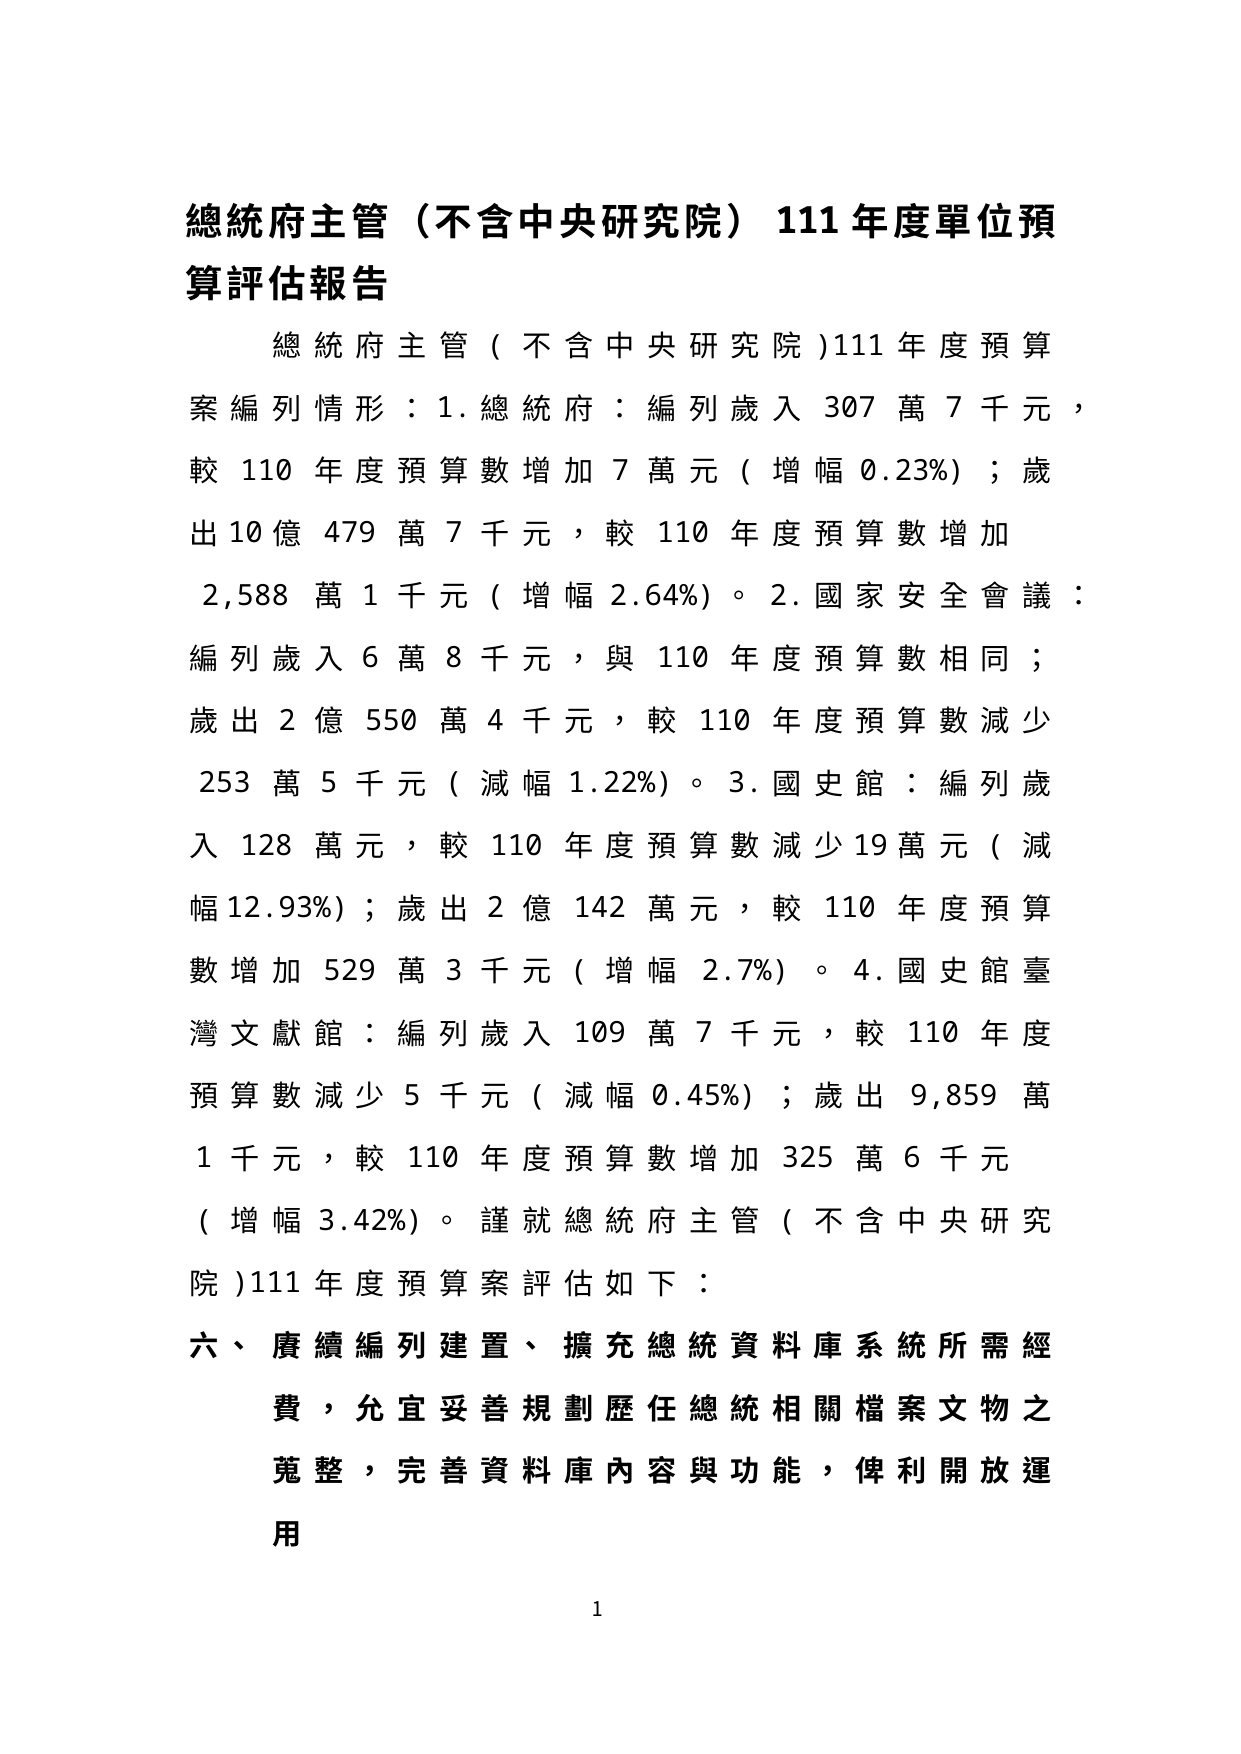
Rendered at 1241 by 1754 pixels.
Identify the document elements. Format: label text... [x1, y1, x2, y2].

text 總統府主管（不含中央研究院）111年度單位預算評估報告 [183, 177, 1058, 302]
text 六、賡續編列建置、擴充總統資料庫系統所需經費，允宜妥善規劃歷任總統相關檔案文物之蒐整，完善資料庫內容與功能，俾利開放運用 [183, 1302, 1058, 1552]
text 總統府主管(不含中央研究院)111年度預算案編列情形：1.總統府：編列歲入307萬7千元，較110年度預算數增加7萬元(增幅0.23%)；歲出10億479萬7千元，較110年度預算數增加2,588萬1千元(增幅2.64%)。2.國家安全會議：編列歲入6萬8千元，與110年度預算數相同；歲出2億550萬4千元，較110年度預算數減少253萬5千元(減幅1.22%)。3.國史館：編列歲入128萬元，較110年度預算數減少19萬元(減幅12.93%)；歲出2億142萬元，較110年度預算數增加529萬3千元(增幅2.7%)。4.國史館臺灣文獻館：編列歲入109萬7千元，較110年度預算數減少5千元(減幅0.45%)；歲出9,859萬1千元，較110年度預算數增加325萬6千元(增幅3.42%)。謹就總統府主管(不含中央研究院)111年度預算案評估如下： [183, 302, 1058, 1302]
